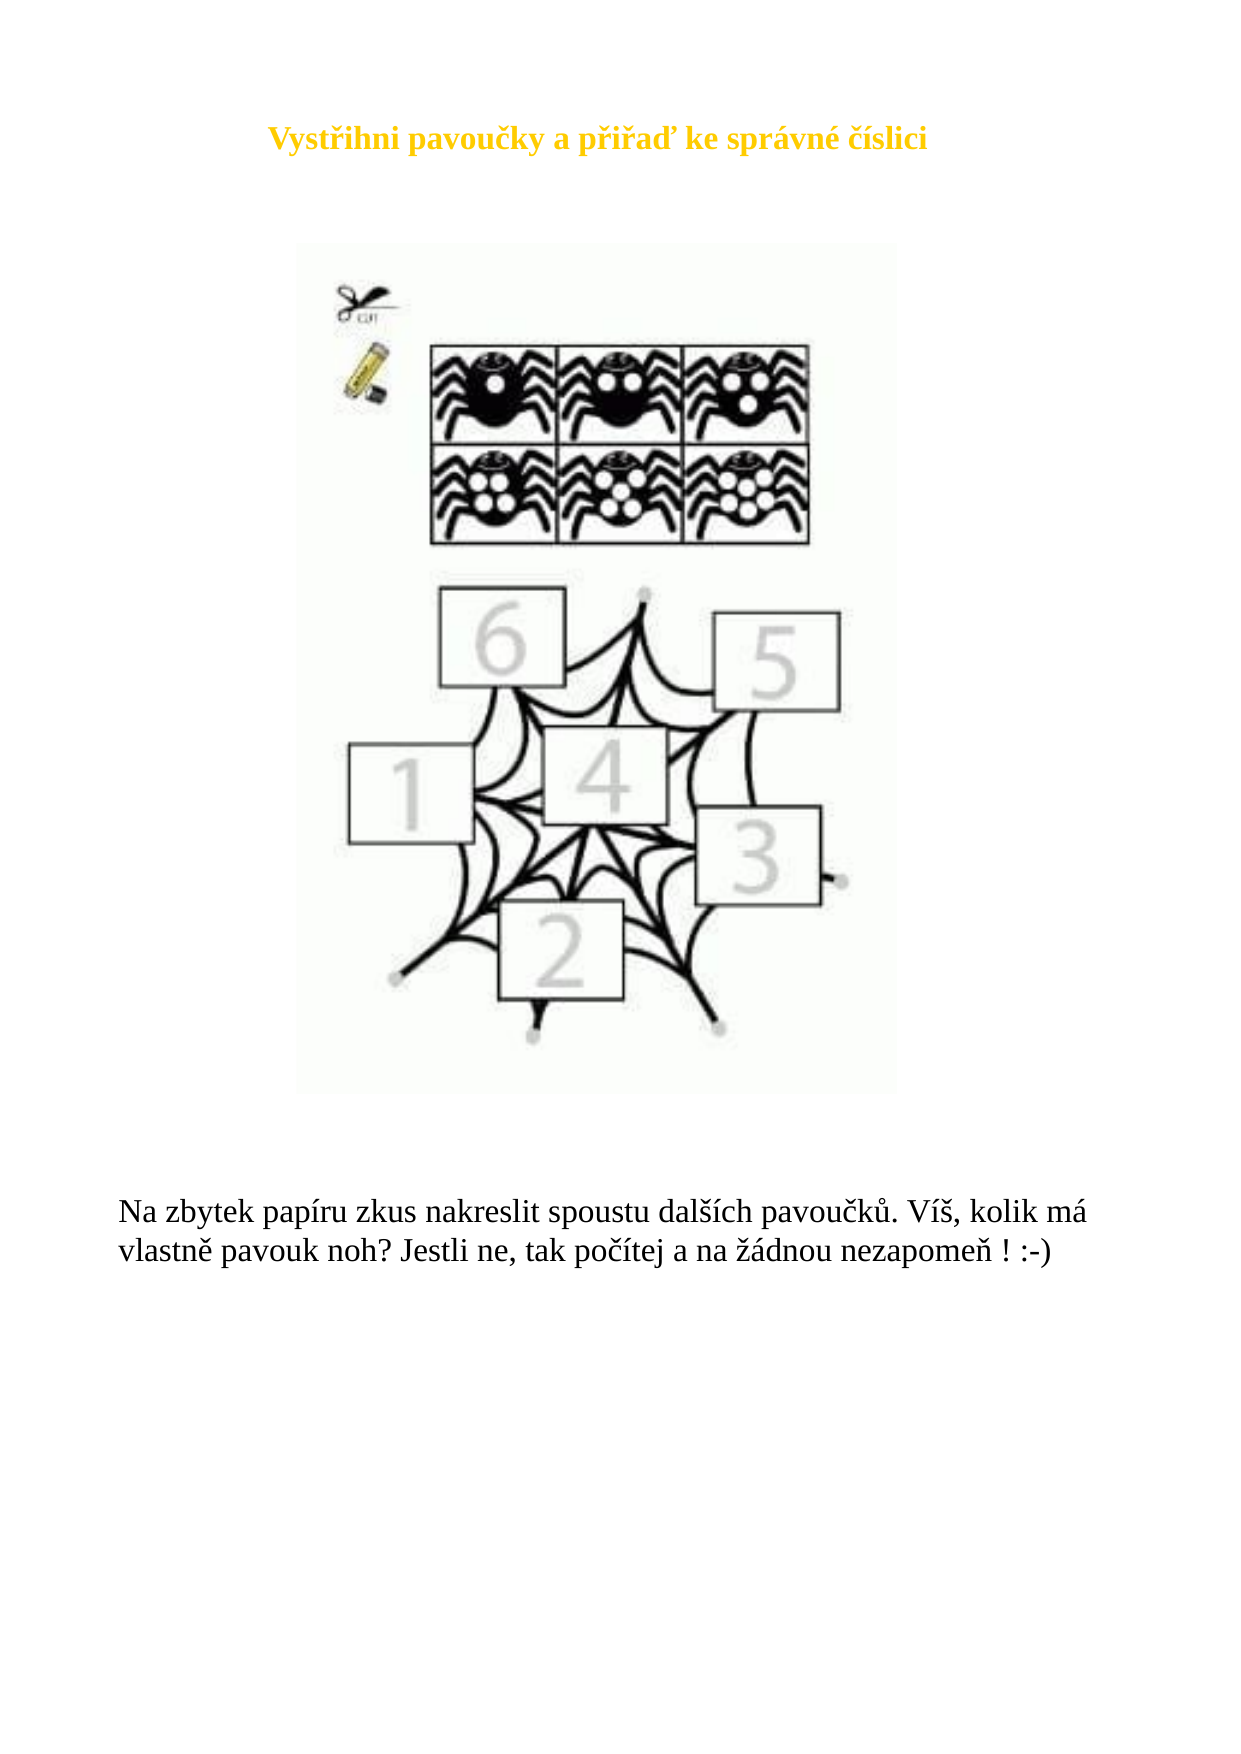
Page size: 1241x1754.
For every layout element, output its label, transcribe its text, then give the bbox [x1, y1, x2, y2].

picture [296, 243, 897, 1094]
text Na zbytek papíru zkus nakreslit spoustu dalších pavoučků. Víš, kolik má vlastně pavouk noh? Jestli ne, tak počítej a na žádnou nezapomeň ! :-) [118, 1191, 1122, 1268]
text Vystřihni pavoučky a přiřaď ke správné číslici [118, 118, 1122, 156]
